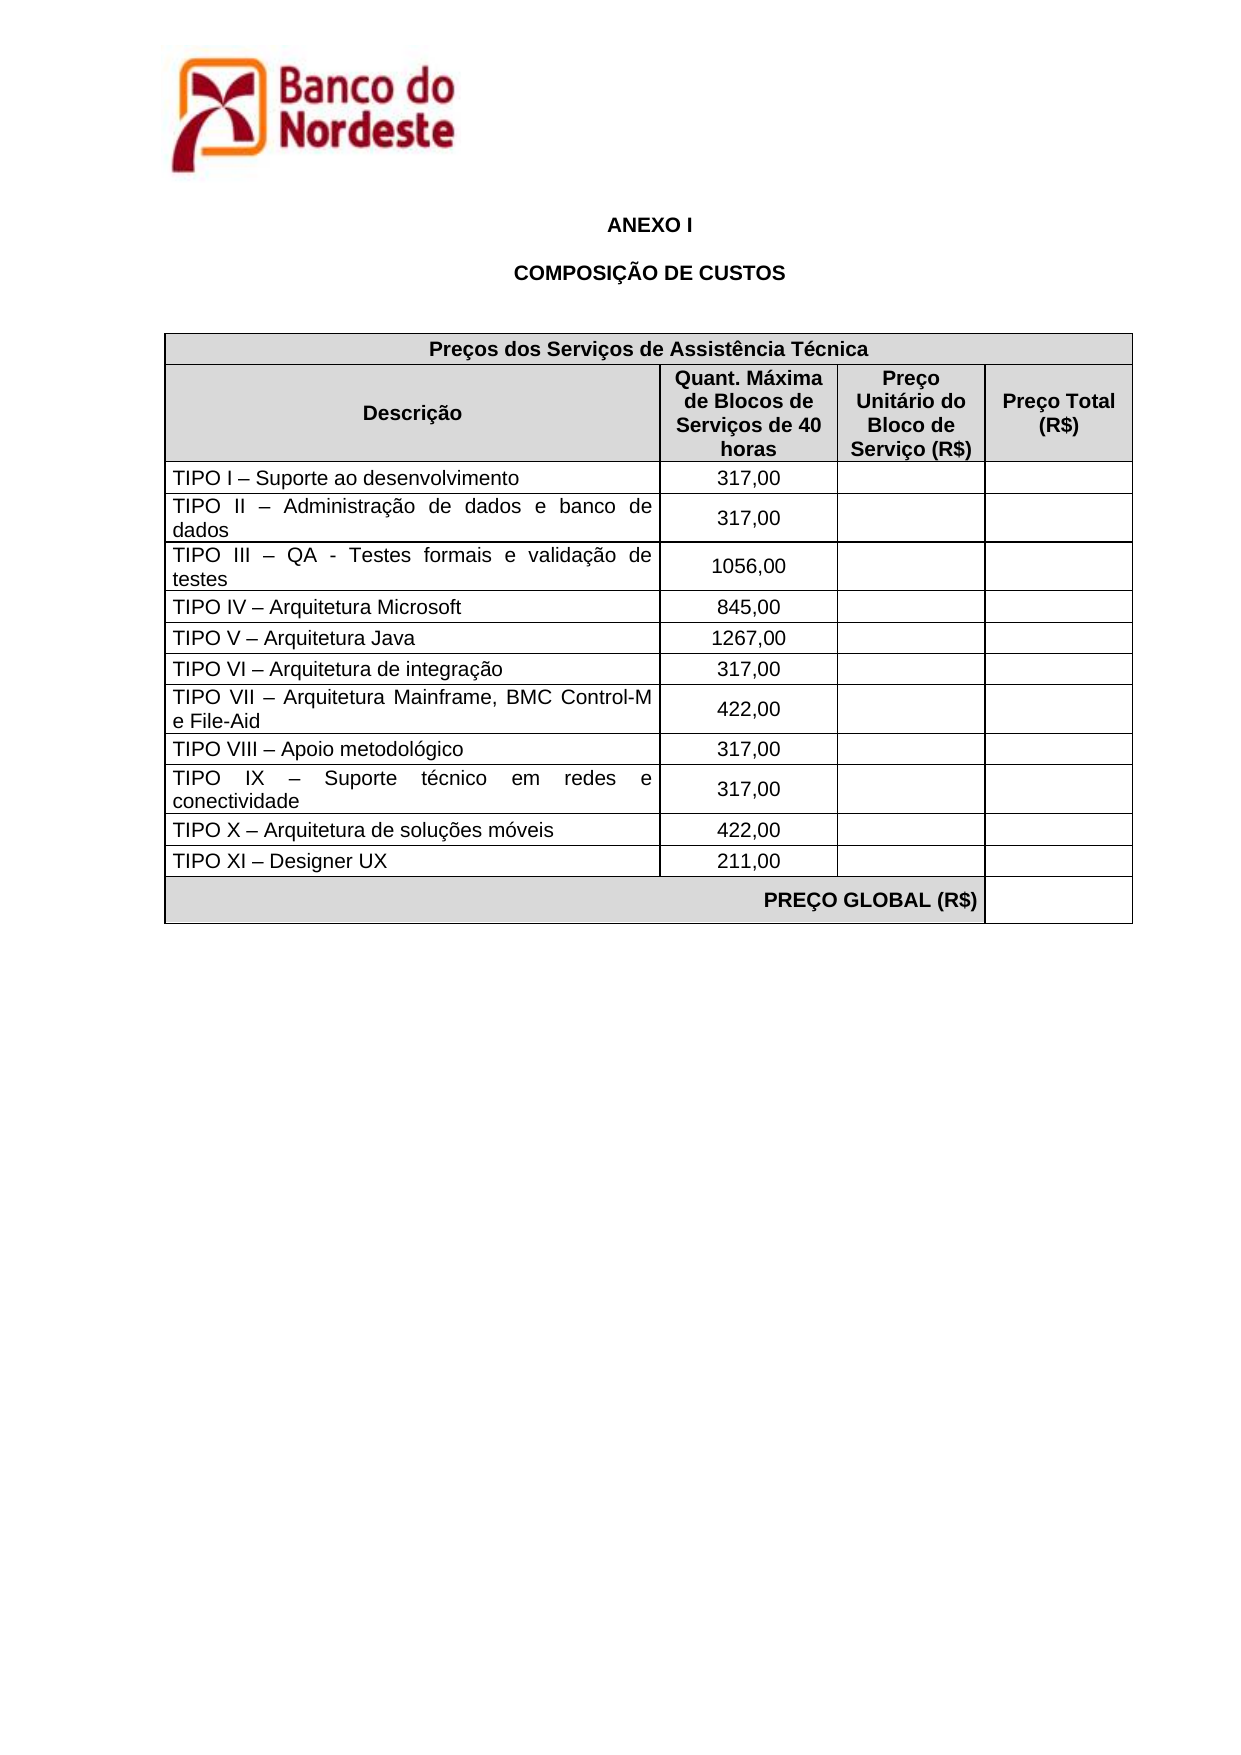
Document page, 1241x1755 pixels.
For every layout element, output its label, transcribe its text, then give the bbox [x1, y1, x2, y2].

table_cell [838, 734, 984, 764]
table_cell [838, 765, 984, 813]
table_cell [838, 543, 984, 590]
table_cell TIPO II – Administração de dados e banco de dados [166, 494, 659, 541]
table_cell [838, 814, 984, 844]
table_cell [838, 494, 984, 541]
table_cell [838, 623, 984, 653]
table_cell [986, 623, 1132, 653]
table_cell Descrição [166, 365, 659, 461]
table_cell [986, 591, 1132, 622]
text ANEXO I [165, 213, 1134, 237]
table_cell TIPO VIII – Apoio metodológico [166, 734, 659, 764]
table_cell TIPO X – Arquitetura de soluções móveis [166, 814, 659, 844]
table_cell 317,00 [661, 654, 837, 684]
table_cell 422,00 [661, 685, 837, 733]
table_cell TIPO V – Arquitetura Java [166, 623, 659, 653]
table_cell TIPO VII – Arquitetura Mainframe, BMC Control-M e File-Aid [166, 685, 659, 733]
table_cell [838, 685, 984, 733]
table_cell [986, 685, 1132, 733]
table_cell TIPO XI – Designer UX [166, 846, 659, 876]
table_cell [986, 462, 1132, 492]
table_cell 845,00 [661, 591, 837, 622]
table_header Preços dos Serviços de Assistência Técnica [166, 334, 1132, 364]
table_cell 317,00 [661, 494, 837, 541]
table_cell [986, 765, 1132, 813]
table_cell [986, 543, 1132, 590]
table_cell 1267,00 [661, 623, 837, 653]
table_cell [986, 734, 1132, 764]
table_cell 422,00 [661, 814, 837, 844]
table_cell PREÇO GLOBAL (R$) [166, 877, 984, 922]
table_cell TIPO IV – Arquitetura Microsoft [166, 591, 659, 622]
table_cell TIPO IX – Suporte técnico em redes e conectividade [166, 765, 659, 813]
table_cell TIPO III – QA - Testes formais e validação de testes [166, 543, 659, 590]
text COMPOSIÇÃO DE CUSTOS [165, 261, 1134, 285]
table_cell [838, 654, 984, 684]
table_cell [986, 846, 1132, 876]
table_cell 317,00 [661, 462, 837, 492]
table_cell TIPO I – Suporte ao desenvolvimento [166, 462, 659, 492]
table_cell 211,00 [661, 846, 837, 876]
table_cell [986, 877, 1132, 922]
table_cell 317,00 [661, 765, 837, 813]
table_cell Preço Total (R$) [986, 365, 1132, 461]
table_cell Preço Unitário do Bloco de Serviço (R$) [838, 365, 984, 461]
table_cell Quant. Máxima de Blocos de Serviços de 40 horas [661, 365, 837, 461]
table_cell 317,00 [661, 734, 837, 764]
table_cell [986, 494, 1132, 541]
table_cell [986, 654, 1132, 684]
table_cell TIPO VI – Arquitetura de integração [166, 654, 659, 684]
table_cell [838, 846, 984, 876]
table_cell 1056,00 [661, 543, 837, 590]
table_cell [838, 591, 984, 622]
table_cell [838, 462, 984, 492]
table_cell [986, 814, 1132, 844]
